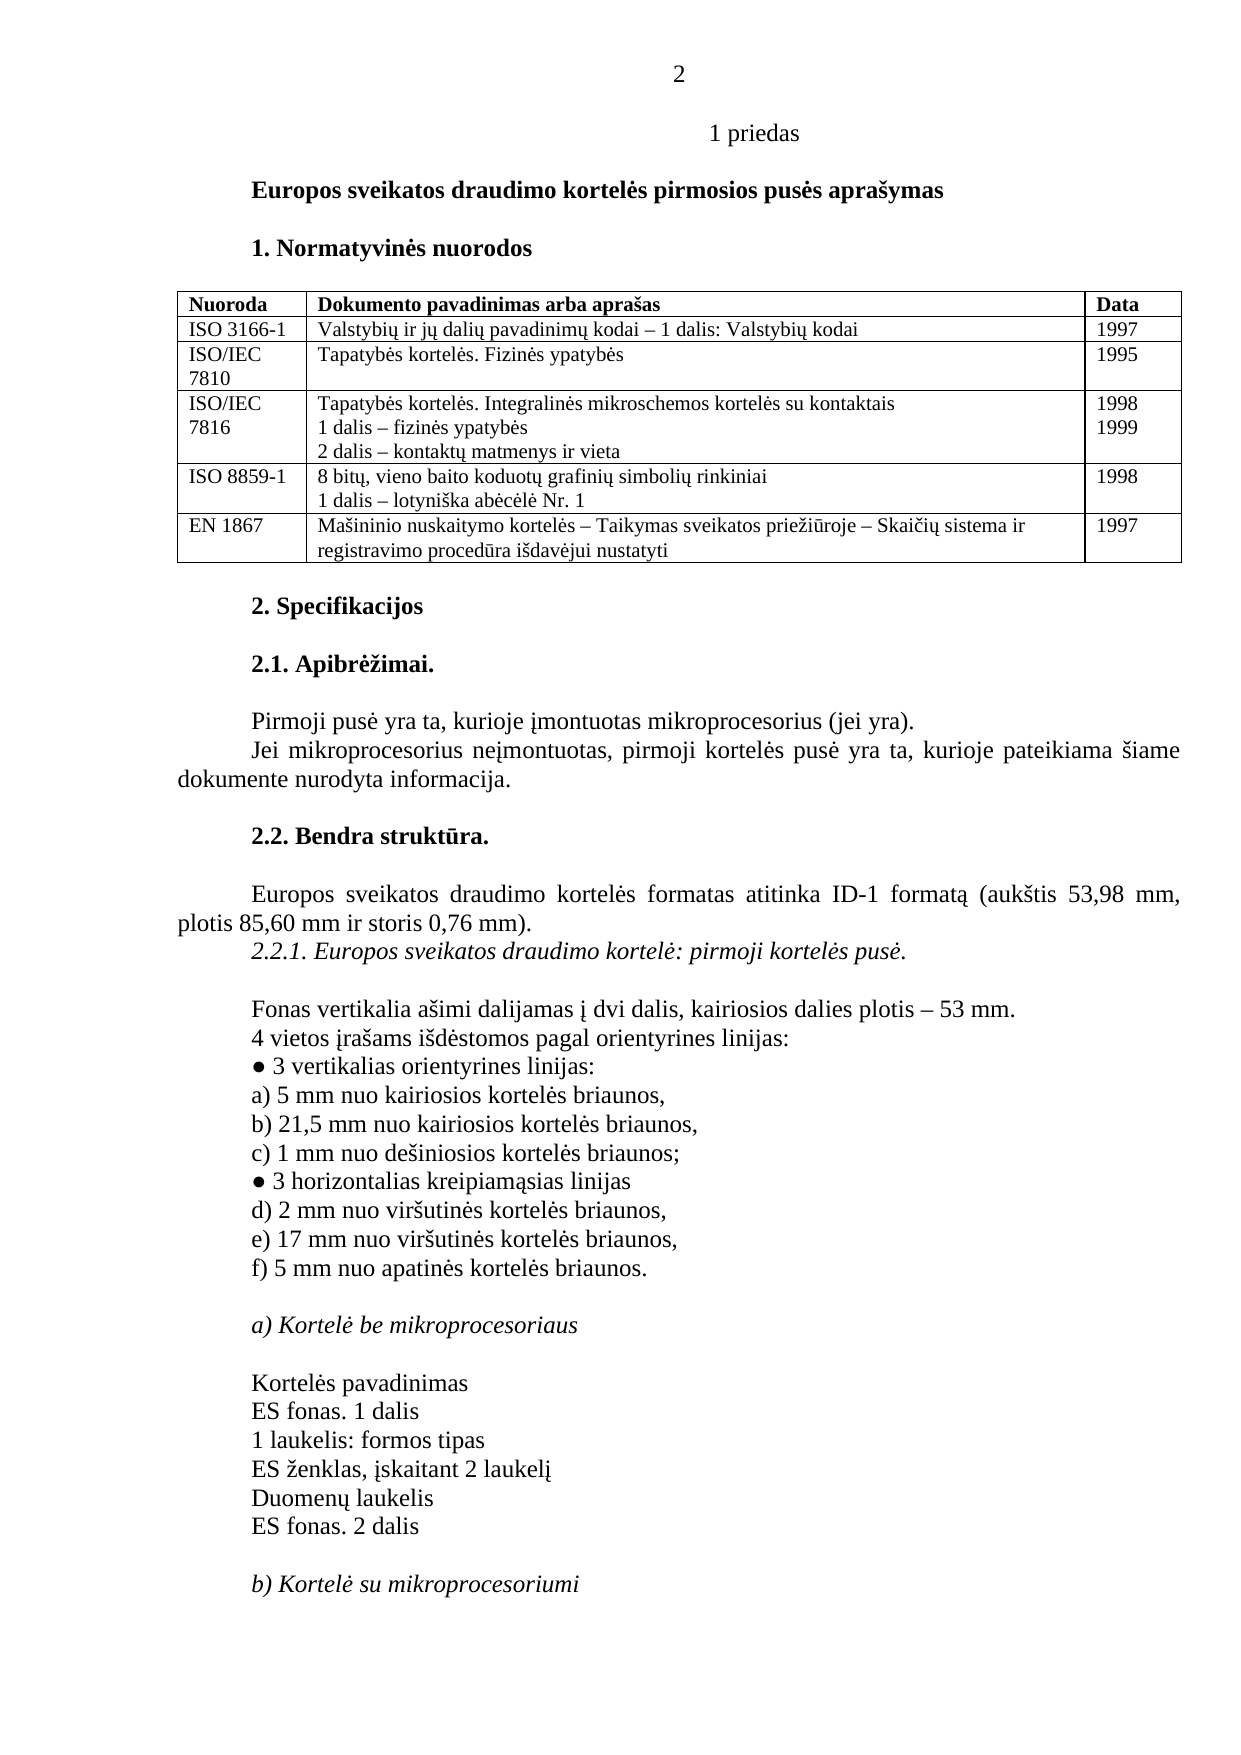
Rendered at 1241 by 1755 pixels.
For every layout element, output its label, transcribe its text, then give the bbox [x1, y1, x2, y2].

table_cell ISO 3166-1 [178, 317, 306, 341]
text 2.2. Bendra struktūra. [177, 821, 1181, 850]
text ES fonas. 1 dalis [177, 1396, 1181, 1425]
text d) 2 mm nuo viršutinės kortelės briaunos, [177, 1195, 1181, 1224]
text a) 5 mm nuo kairiosios kortelės briaunos, [177, 1080, 1181, 1109]
text b) Kortelė su mikroprocesoriumi [177, 1569, 1181, 1598]
table_header Dokumento pavadinimas arba aprašas [307, 292, 1084, 316]
text f) 5 mm nuo apatinės kortelės briaunos. [177, 1253, 1181, 1281]
text Kortelės pavadinimas [177, 1368, 1181, 1396]
table_cell 1998 [1086, 464, 1181, 512]
text 2.1. Apibrėžimai. [177, 649, 1181, 678]
table_cell Tapatybės kortelės. Integralinės mikroschemos kortelės su kontaktais 1 dalis – fizinės ypatybės 2 dalis – kontaktų matmenys ir vieta [307, 391, 1084, 463]
text ● 3 vertikalias orientyrines linijas: [177, 1051, 1181, 1080]
text 1. Normatyvinės nuorodos [177, 233, 1181, 262]
table_header Nuoroda [178, 292, 306, 316]
text ES ženklas, įskaitant 2 laukelį [177, 1454, 1181, 1483]
table_cell ISO 8859-1 [178, 464, 306, 512]
text 1 priedas [177, 118, 1181, 147]
table_cell 1997 [1086, 514, 1181, 562]
table_cell EN 1867 [178, 514, 306, 562]
text 2. Specifikacijos [177, 591, 1181, 620]
text b) 21,5 mm nuo kairiosios kortelės briaunos, [177, 1109, 1181, 1138]
text 2.2.1. Europos sveikatos draudimo kortelė: pirmoji kortelės pusė. [177, 936, 1181, 965]
text ● 3 horizontalias kreipiamąsias linijas [177, 1166, 1181, 1195]
text a) Kortelė be mikroprocesoriaus [177, 1310, 1181, 1339]
table_cell 8 bitų, vieno baito koduotų grafinių simbolių rinkiniai 1 dalis – lotyniška abėcėlė Nr. 1 [307, 464, 1084, 512]
text Europos sveikatos draudimo kortelės pirmosios pusės aprašymas [177, 176, 1181, 204]
table_header Data [1086, 292, 1181, 316]
text Jei mikroprocesorius neįmontuotas, pirmoji kortelės pusė yra ta, kurioje pateikiama šiame dokumente nurodyta informacija. [177, 735, 1181, 793]
table_cell Mašininio nuskaitymo kortelės – Taikymas sveikatos priežiūroje – Skaičių sistema ir registravimo procedūra išdavėjui nustatyti [307, 514, 1084, 562]
text Europos sveikatos draudimo kortelės formatas atitinka ID-1 formatą (aukštis 53,98 mm, plotis 85,60 mm ir storis 0,76 mm). [177, 879, 1181, 936]
text ES fonas. 2 dalis [177, 1511, 1181, 1540]
text 4 vietos įrašams išdėstomos pagal orientyrines linijas: [177, 1023, 1181, 1051]
table_cell Tapatybės kortelės. Fizinės ypatybės [307, 342, 1084, 390]
text c) 1 mm nuo dešiniosios kortelės briaunos; [177, 1138, 1181, 1166]
table_cell 1995 [1086, 342, 1181, 390]
table_cell Valstybių ir jų dalių pavadinimų kodai – 1 dalis: Valstybių kodai [307, 317, 1084, 341]
text e) 17 mm nuo viršutinės kortelės briaunos, [177, 1224, 1181, 1253]
table_cell 1997 [1086, 317, 1181, 341]
text Duomenų laukelis [177, 1483, 1181, 1511]
table_cell ISO/IEC 7816 [178, 391, 306, 463]
text 1 laukelis: formos tipas [177, 1425, 1181, 1454]
text Fonas vertikalia ašimi dalijamas į dvi dalis, kairiosios dalies plotis – 53 mm. [177, 994, 1181, 1023]
table_cell ISO/IEC 7810 [178, 342, 306, 390]
text Pirmoji pusė yra ta, kurioje įmontuotas mikroprocesorius (jei yra). [177, 706, 1181, 735]
table_cell 1998 1999 [1086, 391, 1181, 463]
